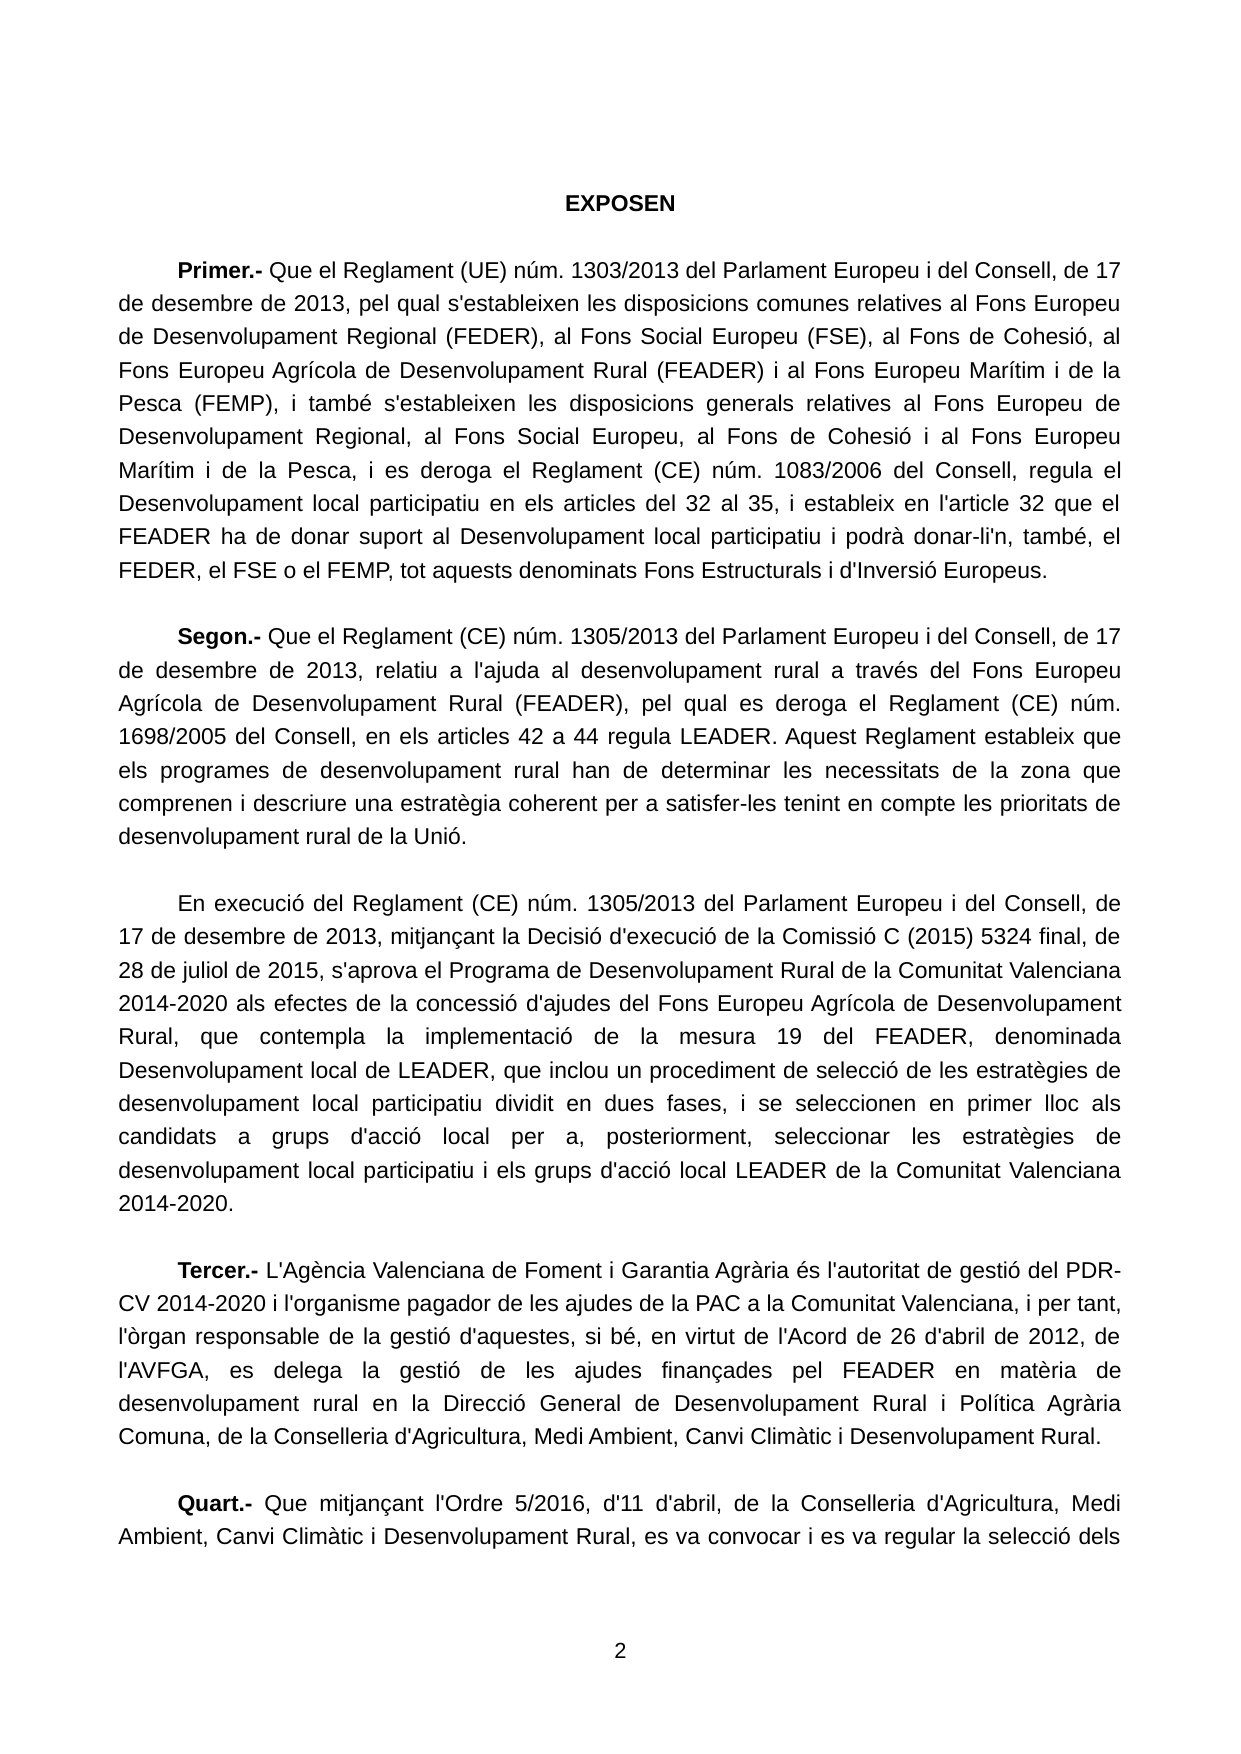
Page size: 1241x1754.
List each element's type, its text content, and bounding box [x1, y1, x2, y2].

text Primer.- Que el Reglament (UE) núm. 1303/2013 del Parlament Europeu i del Consell, de 17 de desembre de 2013, pel qual s'estableixen les disposicions comunes relatives al Fons Europeu de Desenvolupament Regional (FEDER), al Fons Social Europeu (FSE), al Fons de Cohesió, al Fons Europeu Agrícola de Desenvolupament Rural (FEADER) i al Fons Europeu Marítim i de la Pesca (FEMP), i també s'estableixen les disposicions generals relatives al Fons Europeu de Desenvolupament Regional, al Fons Social Europeu, al Fons de Cohesió i al Fons Europeu Marítim i de la Pesca, i es deroga el Reglament (CE) núm. 1083/2006 del Consell, regula el Desenvolupament local participatiu en els articles del 32 al 35, i estableix en l'article 32 que el FEADER ha de donar suport al Desenvolupament local participatiu i podrà donar-li'n, també, el FEDER, el FSE o el FEMP, tot aquests denominats Fons Estructurals i d'Inversió Europeus. [118, 251, 1122, 585]
text En execució del Reglament (CE) núm. 1305/2013 del Parlament Europeu i del Consell, de 17 de desembre de 2013, mitjançant la Decisió d'execució de la Comissió C (2015) 5324 final, de 28 de juliol de 2015, s'aprova el Programa de Desenvolupament Rural de la Comunitat Valenciana 2014-2020 als efectes de la concessió d'ajudes del Fons Europeu Agrícola de Desenvolupament Rural, que contempla la implementació de la mesura 19 del FEADER, denominada Desenvolupament local de LEADER, que inclou un procediment de selecció de les estratègies de desenvolupament local participatiu dividit en dues fases, i se seleccionen en primer lloc als candidats a grups d'acció local per a, posteriorment, seleccionar les estratègies de desenvolupament local participatiu i els grups d'acció local LEADER de la Comunitat Valenciana 2014-2020. [118, 885, 1122, 1218]
text Tercer.- L'Agència Valenciana de Foment i Garantia Agrària és l'autoritat de gestió del PDR-CV 2014-2020 i l'organisme pagador de les ajudes de la PAC a la Comunitat Valenciana, i per tant, l'òrgan responsable de la gestió d'aquestes, si bé, en virtut de l'Acord de 26 d'abril de 2012, de l'AVFGA, es delega la gestió de les ajudes finançades pel FEADER en matèria de desenvolupament rural en la Direcció General de Desenvolupament Rural i Política Agrària Comuna, de la Conselleria d'Agricultura, Medi Ambient, Canvi Climàtic i Desenvolupament Rural. [118, 1251, 1122, 1451]
subtitle EXPOSEN [118, 185, 1122, 218]
text Quart.- Que mitjançant l'Ordre 5/2016, d'11 d'abril, de la Conselleria d'Agricultura, Medi Ambient, Canvi Climàtic i Desenvolupament Rural, es va convocar i es va regular la selecció dels [118, 1485, 1122, 1551]
text Segon.- Que el Reglament (CE) núm. 1305/2013 del Parlament Europeu i del Consell, de 17 de desembre de 2013, relatiu a l'ajuda al desenvolupament rural a través del Fons Europeu Agrícola de Desenvolupament Rural (FEADER), pel qual es deroga el Reglament (CE) núm. 1698/2005 del Consell, en els articles 42 a 44 regula LEADER. Aquest Reglament estableix que els programes de desenvolupament rural han de determinar les necessitats de la zona que comprenen i descriure una estratègia coherent per a satisfer-les tenint en compte les prioritats de desenvolupament rural de la Unió. [118, 618, 1122, 851]
